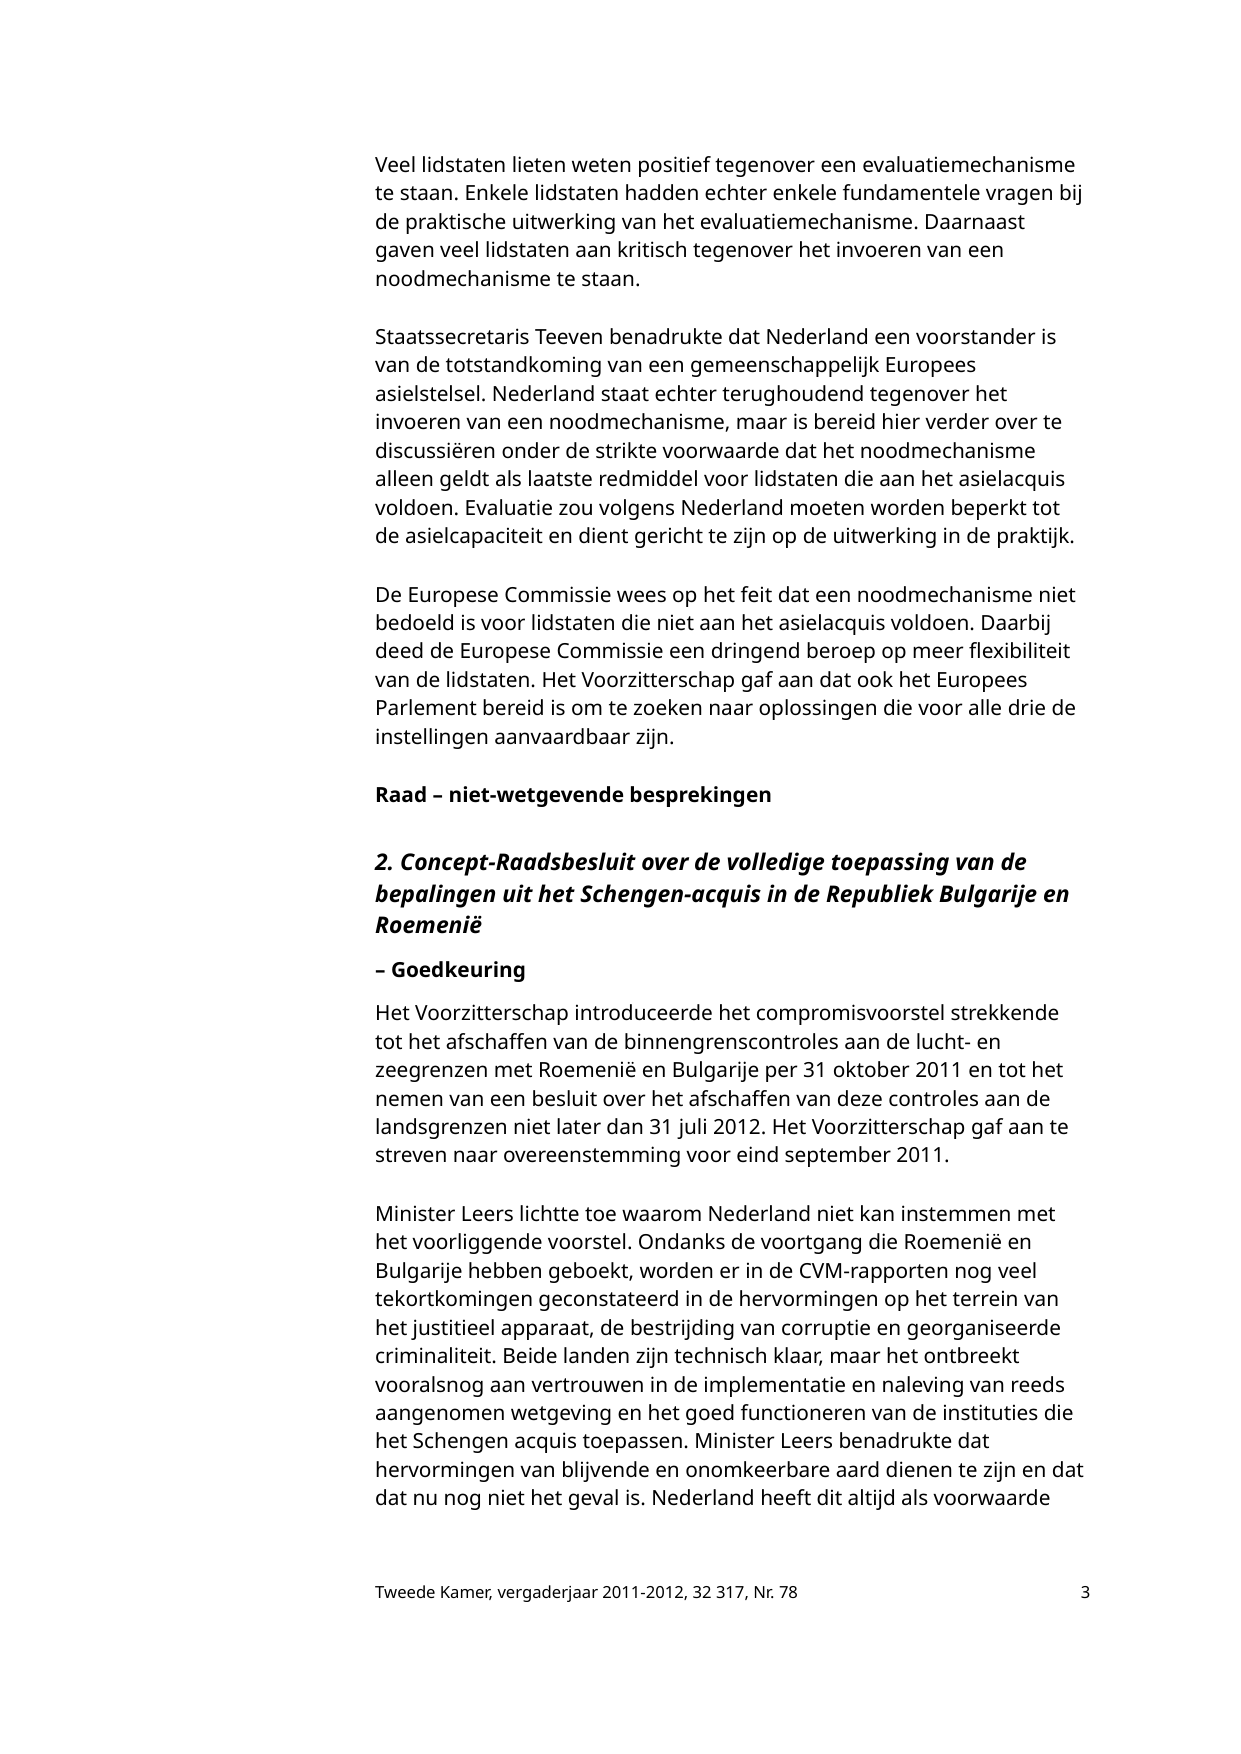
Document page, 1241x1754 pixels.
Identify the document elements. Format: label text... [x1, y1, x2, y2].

text Staatssecretaris Teeven benadrukte dat Nederland een voorstander is van de totstandkoming van een gemeenschappelijk Europees asielstelsel. Nederland staat echter terughoudend tegenover het invoeren van een noodmechanisme, maar is bereid hier verder over te discussiëren onder de strikte voorwaarde dat het noodmechanisme alleen geldt als laatste redmiddel voor lidstaten die aan het asielacquis voldoen. Evaluatie zou volgens Nederland moeten worden beperkt tot de asielcapaciteit en dient gericht te zijn op de uitwerking in de praktijk. [375, 322, 1090, 550]
text Raad – niet-wetgevende besprekingen [375, 780, 1090, 809]
text De Europese Commissie wees op het feit dat een noodmechanisme niet bedoeld is voor lidstaten die niet aan het asielacquis voldoen. Daarbij deed de Europese Commissie een dringend beroep op meer flexibiliteit van de lidstaten. Het Voorzitterschap gaf aan dat ook het Europees Parlement bereid is om te zoeken naar oplossingen die voor alle drie de instellingen aanvaardbaar zijn. [375, 580, 1090, 750]
text Minister Leers lichtte toe waarom Nederland niet kan instemmen met het voorliggende voorstel. Ondanks de voortgang die Roemenië en Bulgarije hebben geboekt, worden er in de CVM-rapporten nog veel tekortkomingen geconstateerd in de hervormingen op het terrein van het justitieel apparaat, de bestrijding van corruptie en georganiseerde criminaliteit. Beide landen zijn technisch klaar, maar het ontbreekt vooralsnog aan vertrouwen in de implementatie en naleving van reeds aangenomen wetgeving en het goed functioneren van de instituties die het Schengen acquis toepassen. Minister Leers benadrukte dat hervormingen van blijvende en onomkeerbare aard dienen te zijn en dat dat nu nog niet het geval is. Nederland heeft dit altijd als voorwaarde [375, 1199, 1090, 1512]
text Veel lidstaten lieten weten positief tegenover een evaluatiemechanisme te staan. Enkele lidstaten hadden echter enkele fundamentele vragen bij de praktische uitwerking van het evaluatiemechanisme. Daarnaast gaven veel lidstaten aan kritisch tegenover het invoeren van een noodmechanisme te staan. [375, 150, 1090, 292]
subtitle 2. Concept-Raadsbesluit over de volledige toepassing van de bepalingen uit het Schengen-acquis in de Republiek Bulgarije en Roemenië [375, 846, 1090, 940]
text Het Voorzitterschap introduceerde het compromisvoorstel strekkende tot het afschaffen van de binnengrenscontroles aan de lucht- en zeegrenzen met Roemenië en Bulgarije per 31 oktober 2011 en tot het nemen van een besluit over het afschaffen van deze controles aan de landsgrenzen niet later dan 31 juli 2012. Het Voorzitterschap gaf aan te streven naar overeenstemming voor eind september 2011. [375, 998, 1090, 1169]
text – Goedkeuring [375, 955, 1090, 983]
